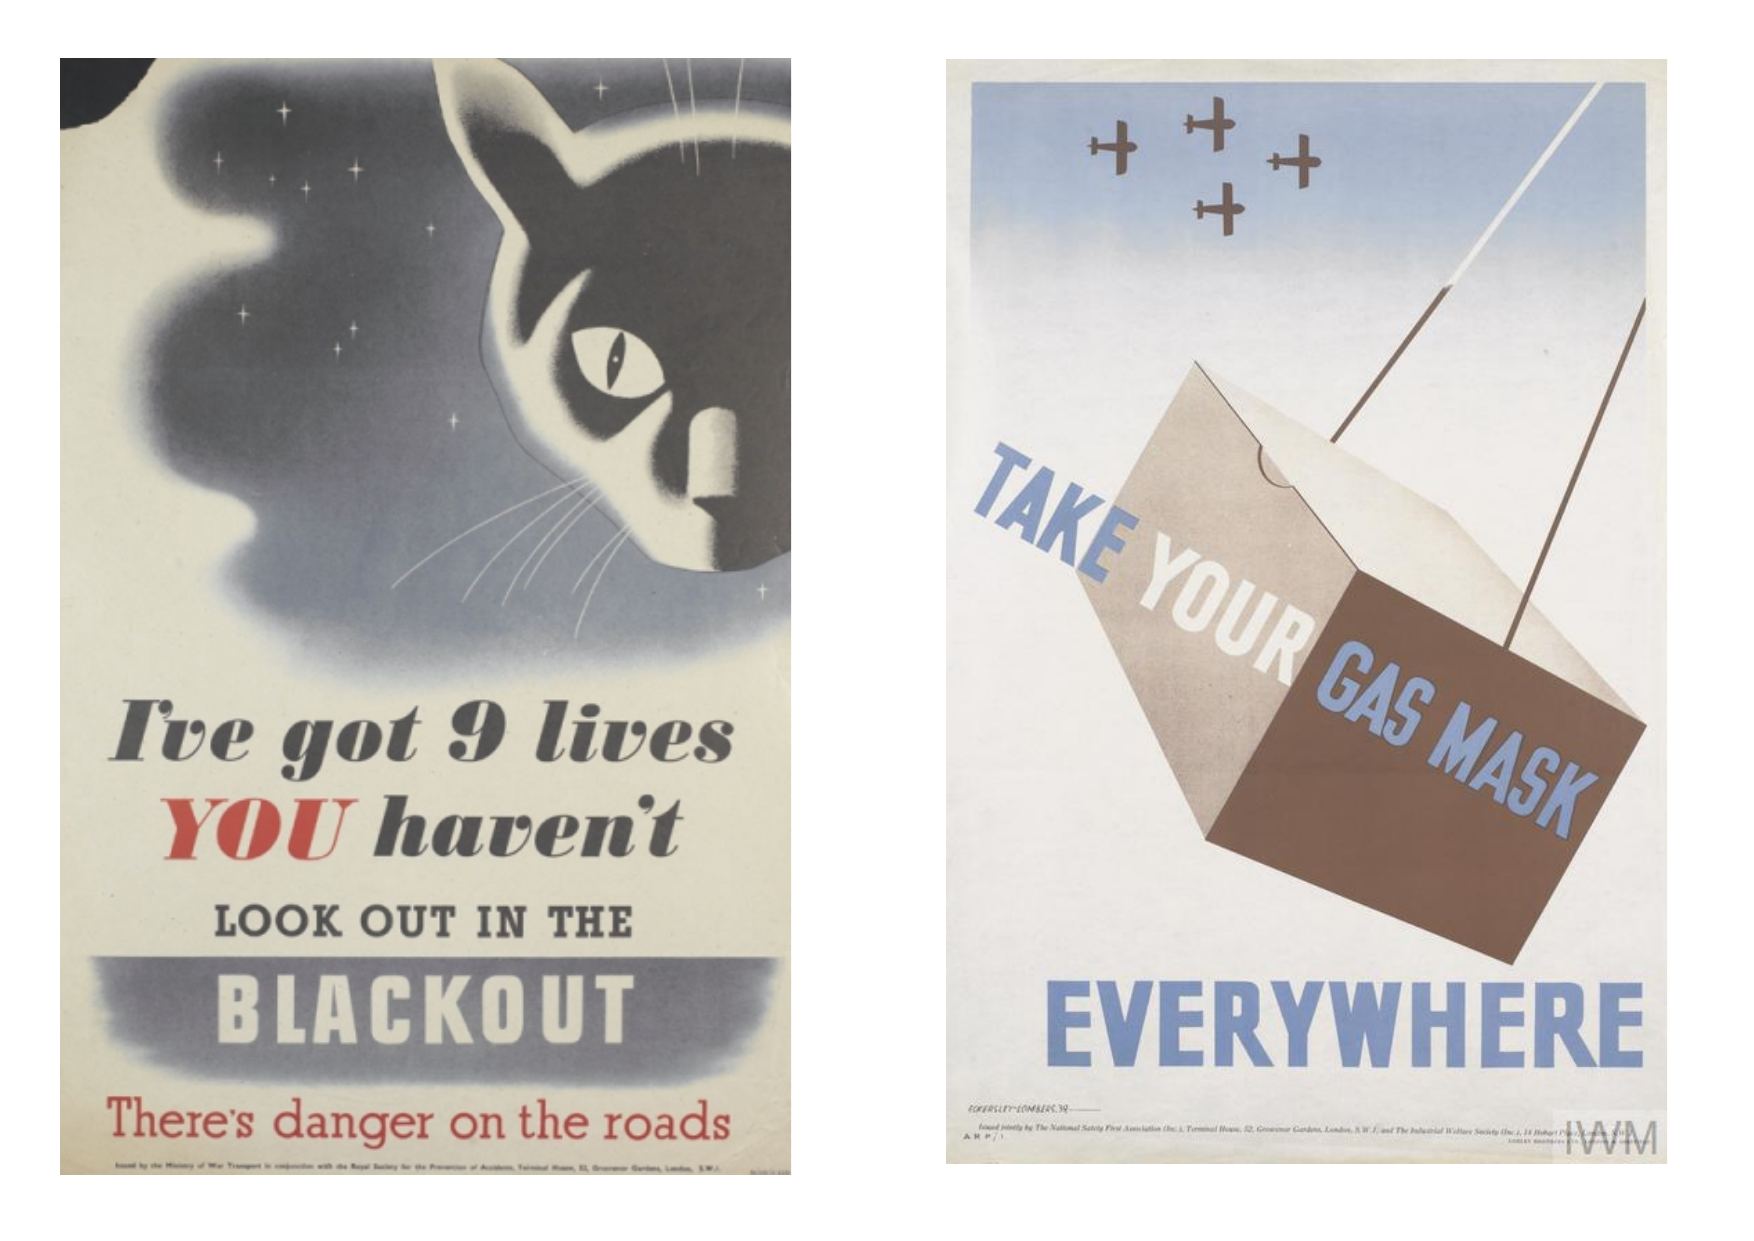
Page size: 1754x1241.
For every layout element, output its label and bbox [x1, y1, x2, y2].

picture [946, 59, 1668, 1164]
picture [60, 58, 792, 1175]
